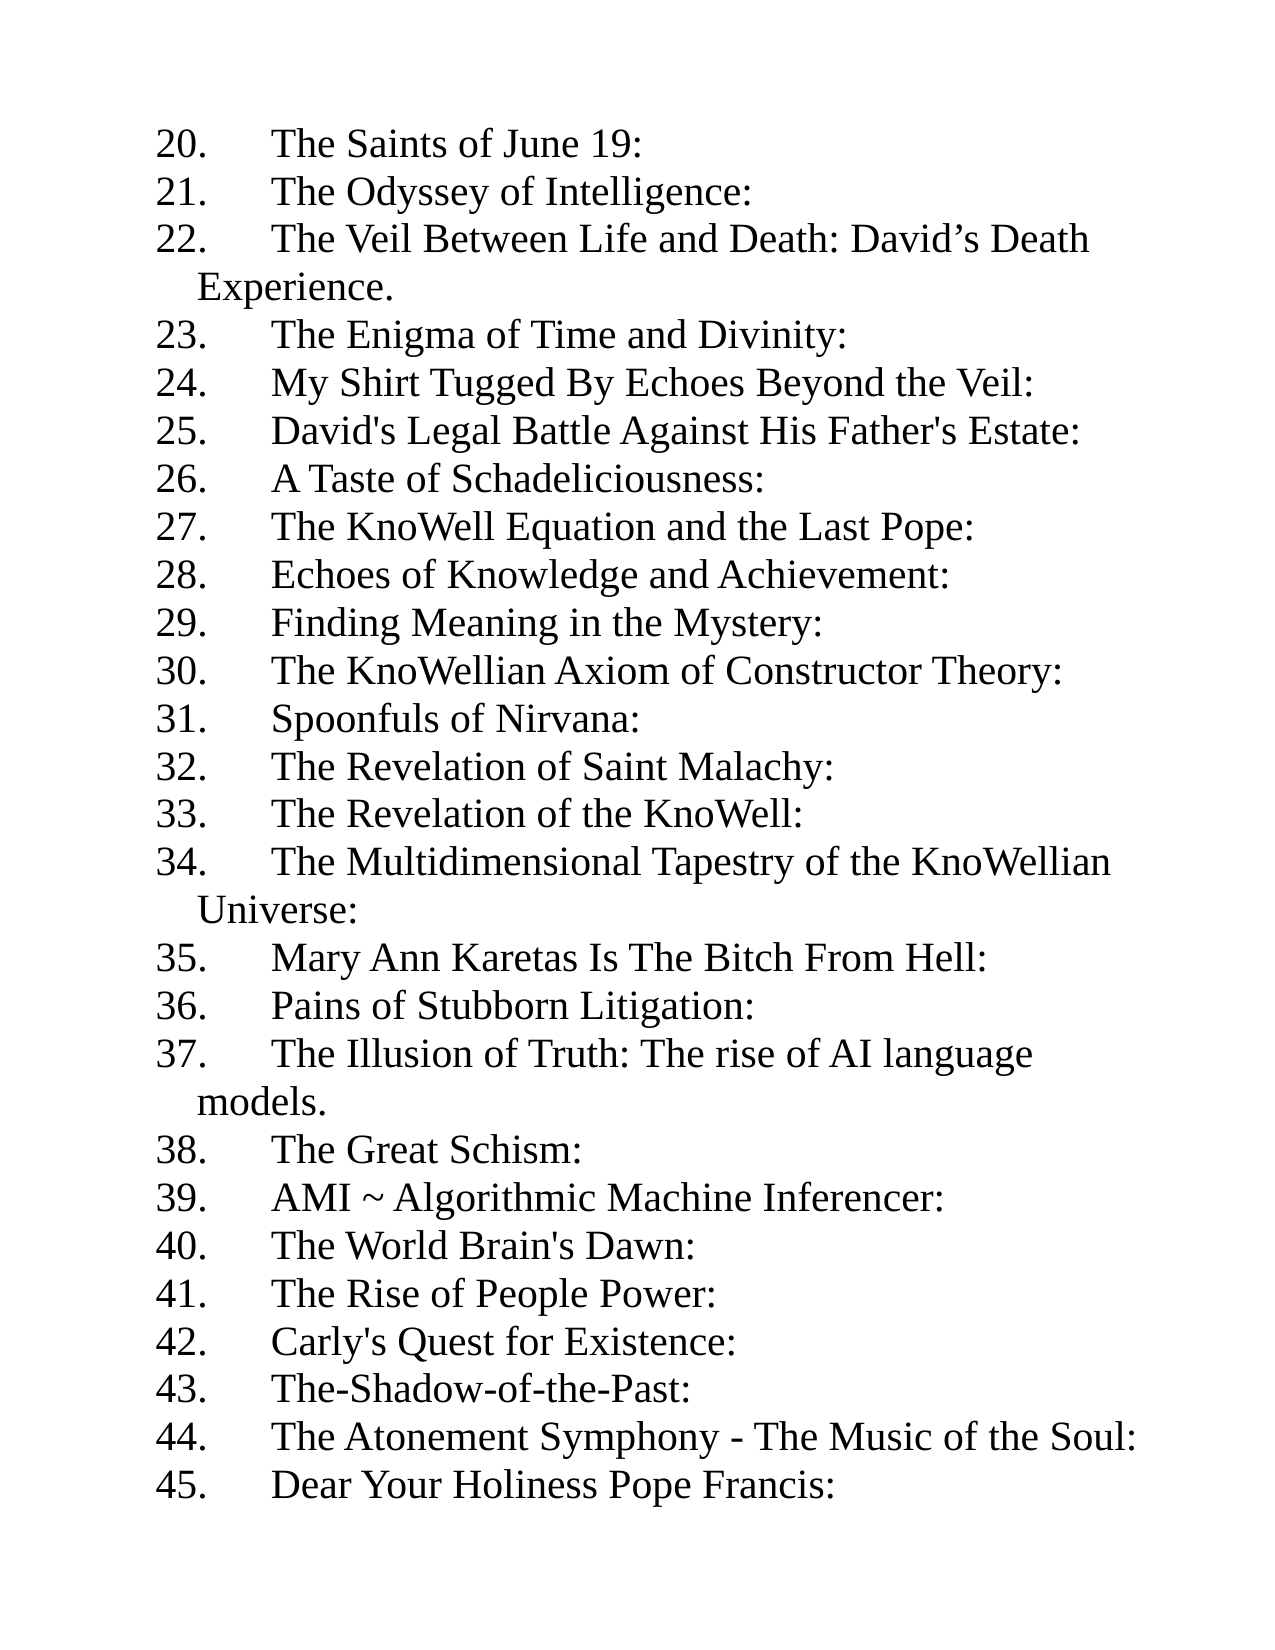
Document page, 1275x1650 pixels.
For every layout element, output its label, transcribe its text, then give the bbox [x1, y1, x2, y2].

list Dear Your Holiness Pope Francis: [155, 1460, 1157, 1508]
list The Rise of People Power: [155, 1268, 1157, 1316]
list The Veil Between Life and Death: David’s Death Experience. [155, 214, 1157, 310]
list The-Shadow-of-the-Past: [155, 1364, 1157, 1412]
list AMI ~ Algorithmic Machine Inferencer: [155, 1172, 1157, 1220]
list The Revelation of the KnoWell: [155, 789, 1157, 837]
list Spoonfuls of Nirvana: [155, 693, 1157, 741]
list The KnoWell Equation and the Last Pope: [155, 501, 1157, 549]
list The World Brain's Dawn: [155, 1220, 1157, 1268]
list Finding Meaning in the Mystery: [155, 597, 1157, 645]
list Pains of Stubborn Litigation: [155, 981, 1157, 1028]
list Echoes of Knowledge and Achievement: [155, 549, 1157, 597]
list Carly's Quest for Existence: [155, 1316, 1157, 1364]
list The Great Schism: [155, 1124, 1157, 1172]
list The Enigma of Time and Divinity: [155, 310, 1157, 358]
list The Multidimensional Tapestry of the KnoWellian Universe: [155, 837, 1157, 933]
list The KnoWellian Axiom of Constructor Theory: [155, 645, 1157, 693]
list The Revelation of Saint Malachy: [155, 741, 1157, 789]
list My Shirt Tugged By Echoes Beyond the Veil: [155, 358, 1157, 406]
list A Taste of Schadeliciousness: [155, 453, 1157, 501]
list The Atonement Symphony - The Music of the Soul: [155, 1412, 1157, 1460]
list David's Legal Battle Against His Father's Estate: [155, 406, 1157, 453]
list Mary Ann Karetas Is The Bitch From Hell: [155, 933, 1157, 981]
list The Odyssey of Intelligence: [155, 166, 1157, 214]
list The Illusion of Truth: The rise of AI language models. [155, 1028, 1157, 1124]
list The Saints of June 19: [155, 118, 1157, 166]
